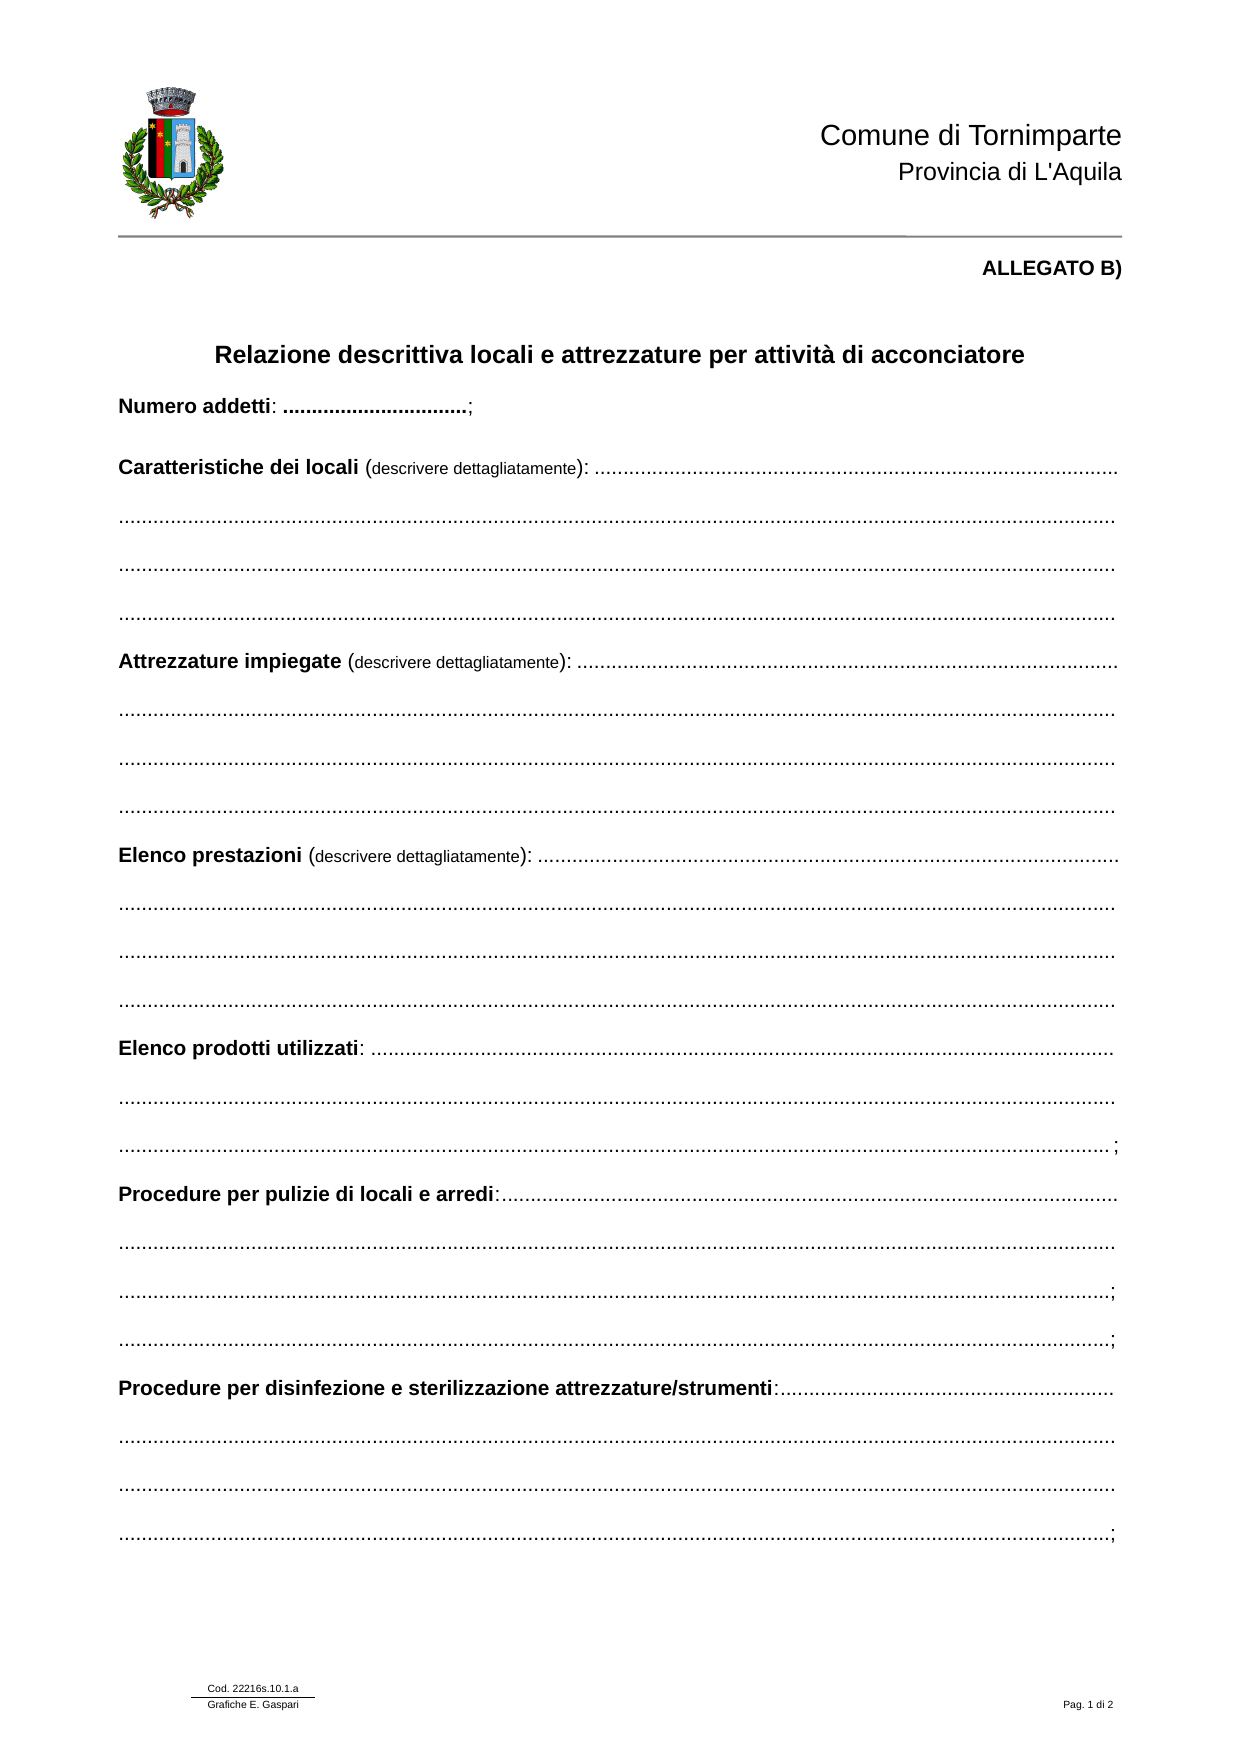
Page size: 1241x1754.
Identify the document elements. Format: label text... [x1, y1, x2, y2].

text Attrezzature impiegate (descrivere dettagliatamente): .............................................................................................. [118, 649, 1122, 673]
text ............................................................................................................................................................................; [118, 1327, 1122, 1351]
text ............................................................................................................................................................................. [118, 552, 1122, 576]
text ............................................................................................................................................................................; [118, 1278, 1122, 1302]
text ............................................................................................................................................................................. [118, 988, 1122, 1012]
text Provincia di L'Aquila [224, 157, 1122, 185]
text ............................................................................................................................................................................. [118, 1424, 1122, 1448]
text ............................................................................................................................................................................. [118, 1472, 1122, 1496]
subtitle Relazione descrittiva locali e attrezzature per attività di acconciatore [118, 340, 1122, 369]
text ............................................................................................................................................................................. [118, 939, 1122, 963]
text ............................................................................................................................................................................. [118, 746, 1122, 769]
text Comune di Tornimparte [224, 118, 1122, 152]
text ............................................................................................................................................................................; [118, 1521, 1122, 1544]
text ............................................................................................................................................................................ ; [118, 1133, 1122, 1157]
text ............................................................................................................................................................................. [118, 503, 1122, 527]
text ............................................................................................................................................................................. [118, 1085, 1122, 1109]
text Caratteristiche dei locali (descrivere dettagliatamente): ........................................................................................... [118, 455, 1122, 479]
text Procedure per disinfezione e sterilizzazione attrezzature/strumenti: .......................................................... [118, 1375, 1122, 1399]
text Elenco prestazioni (descrivere dettagliatamente): ..................................................................................................... [118, 842, 1122, 866]
text Nell'elenco degli allegati [242, 292, 602, 315]
text Numero addetti: ................................; [118, 394, 1122, 418]
text ............................................................................................................................................................................. [118, 891, 1122, 915]
text ............................................................................................................................................................................. [118, 794, 1122, 818]
text ALLEGATO B) [118, 256, 1122, 280]
text Elenco prodotti utilizzati: ................................................................................................................................. [118, 1036, 1122, 1060]
text ............................................................................................................................................................................. [118, 1230, 1122, 1254]
text Procedure per pulizie di locali e arredi: ........................................................................................................... [118, 1182, 1122, 1206]
picture [122, 87, 224, 219]
text ............................................................................................................................................................................. [118, 600, 1122, 624]
text ............................................................................................................................................................................. [118, 697, 1122, 721]
